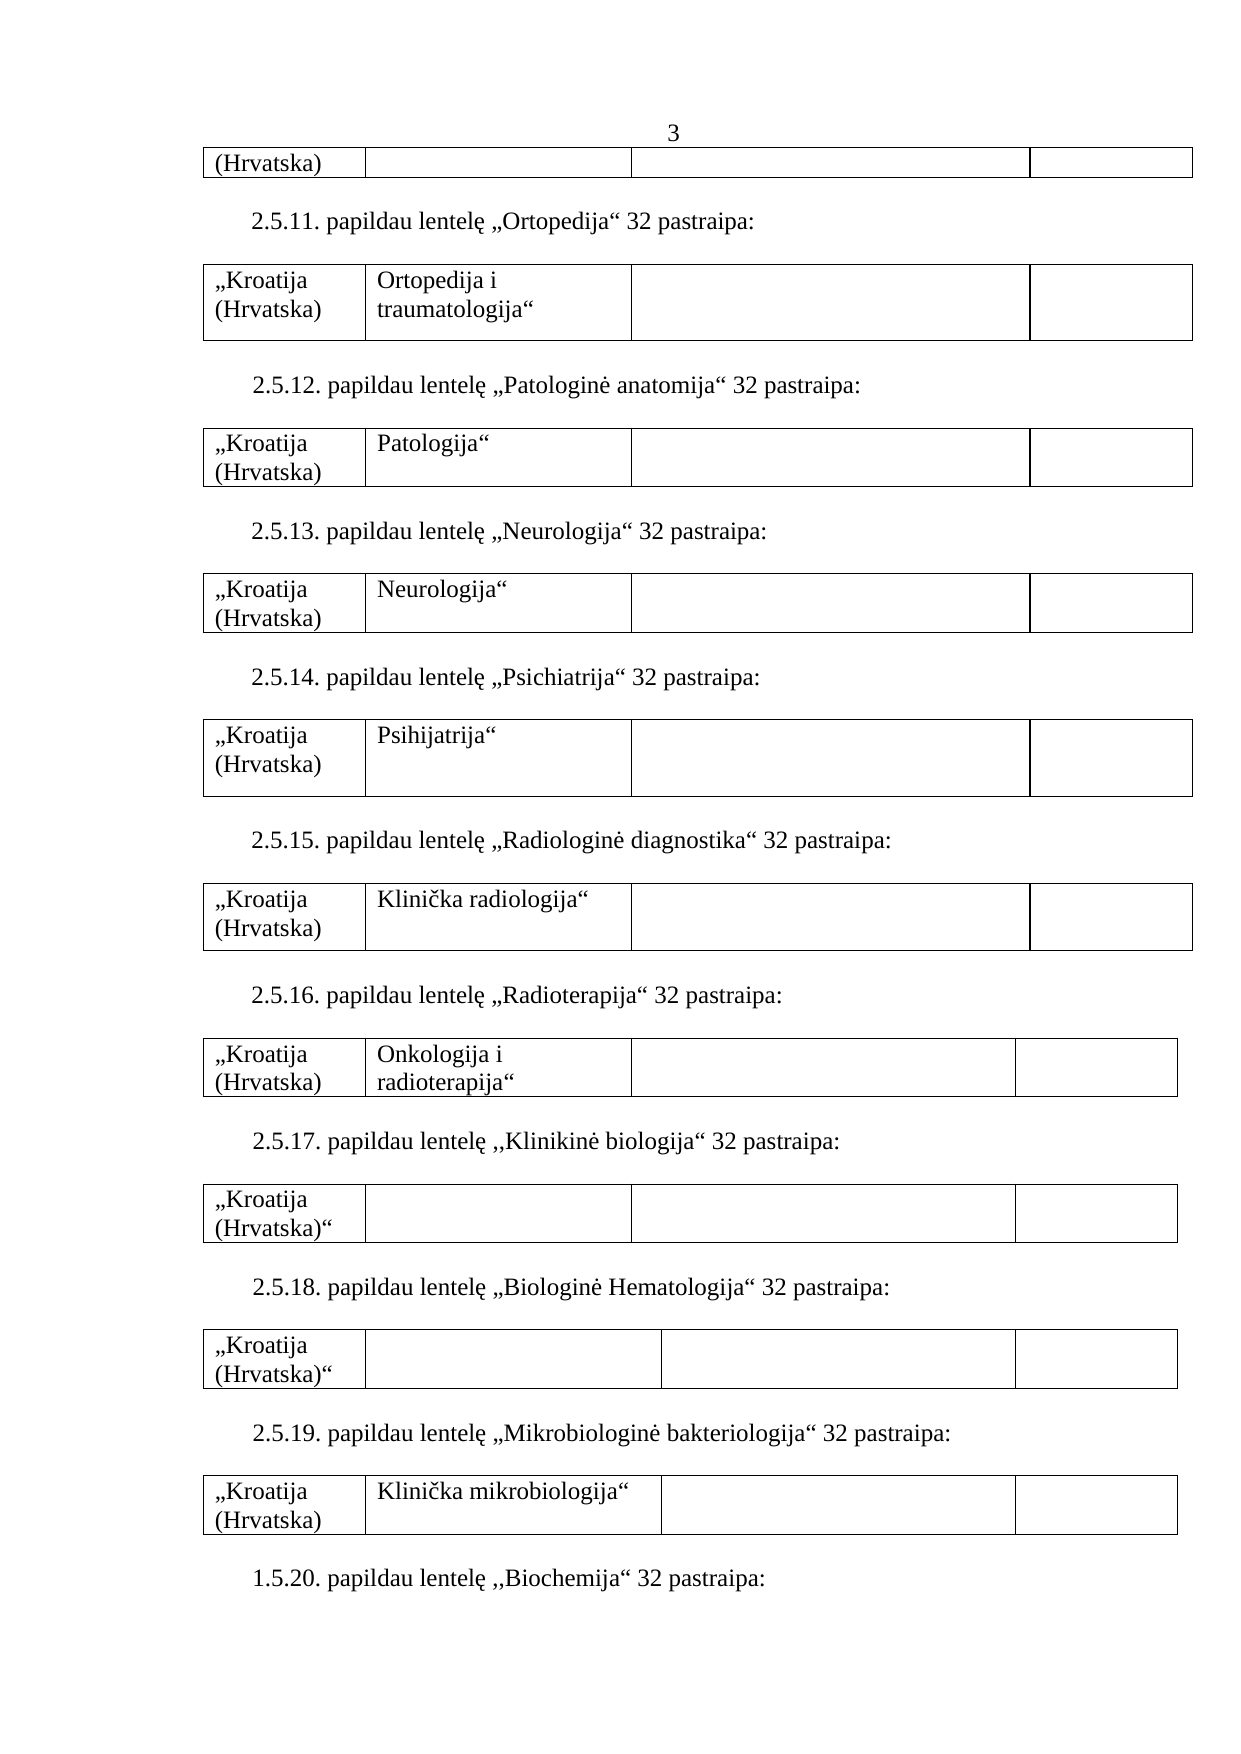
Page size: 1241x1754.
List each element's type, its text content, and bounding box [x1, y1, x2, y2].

table_header [1031, 148, 1192, 177]
table_header [366, 1185, 631, 1242]
text 2.5.18. papildau lentelę „Biologinė Hematologija“ 32 pastraipa: [177, 1272, 1169, 1301]
table_header „Kroatija (Hrvatska) [204, 265, 365, 340]
table_header Onkologija i radioterapija“ [366, 1039, 631, 1096]
table_header [366, 148, 631, 177]
table_header Psihijatrija“ [366, 720, 631, 796]
table_header Klinička radiologija“ [366, 884, 631, 950]
table_header (Hrvatska) [204, 148, 365, 177]
table_header Ortopedija i traumatologija“ [366, 265, 631, 340]
table_header [1031, 884, 1192, 950]
text 2.5.16. papildau lentelę „Radioterapija“ 32 pastraipa: [177, 980, 1169, 1009]
table_header [1031, 265, 1192, 340]
table_header „Kroatija (Hrvatska) [204, 429, 365, 486]
table_header Patologija“ [366, 429, 631, 486]
table_header [632, 884, 1029, 950]
text 2.5.17. papildau lentelę ,,Klinikinė biologija“ 32 pastraipa: [177, 1126, 1169, 1155]
table_header „Kroatija (Hrvatska)“ [204, 1330, 365, 1388]
table_header „Kroatija (Hrvatska) [204, 720, 365, 796]
table_header [1016, 1330, 1177, 1388]
table_header [632, 265, 1029, 340]
table_header [662, 1330, 1015, 1388]
table_header [366, 1330, 661, 1388]
table_header „Kroatija (Hrvatska) [204, 1476, 365, 1534]
table_header [1016, 1476, 1177, 1534]
text 2.5.12. papildau lentelę „Patologinė anatomija“ 32 pastraipa: [177, 370, 1169, 399]
table_header [1031, 574, 1192, 632]
table_header Klinička mikrobiologija“ [366, 1476, 661, 1534]
table_header [632, 720, 1029, 796]
text 2.5.19. papildau lentelę „Mikrobiologinė bakteriologija“ 32 pastraipa: [177, 1418, 1169, 1446]
table_header [662, 1476, 1015, 1534]
table_header [1031, 720, 1192, 796]
table_header „Kroatija (Hrvatska) [204, 574, 365, 632]
table_header [1031, 429, 1192, 486]
text 2.5.11. papildau lentelę „Ortopedija“ 32 pastraipa: [177, 206, 1169, 235]
table_header [632, 1039, 1015, 1096]
table_header „Kroatija (Hrvatska) [204, 1039, 365, 1096]
table_header [1016, 1039, 1177, 1096]
table_header [1016, 1185, 1177, 1242]
table_header „Kroatija (Hrvatska) [204, 884, 365, 950]
table_header [632, 148, 1029, 177]
table_header [632, 429, 1029, 486]
table_header Neurologija“ [366, 574, 631, 632]
text 2.5.14. papildau lentelę „Psichiatrija“ 32 pastraipa: [177, 662, 1169, 690]
text 2.5.13. papildau lentelę „Neurologija“ 32 pastraipa: [177, 516, 1169, 544]
table_header „Kroatija (Hrvatska)“ [204, 1185, 365, 1242]
table_header [632, 1185, 1015, 1242]
text 2.5.15. papildau lentelę „Radiologinė diagnostika“ 32 pastraipa: [177, 826, 1169, 854]
table_header [632, 574, 1029, 632]
text 1.5.20. papildau lentelę ,,Biochemija“ 32 pastraipa: [252, 1563, 1169, 1592]
